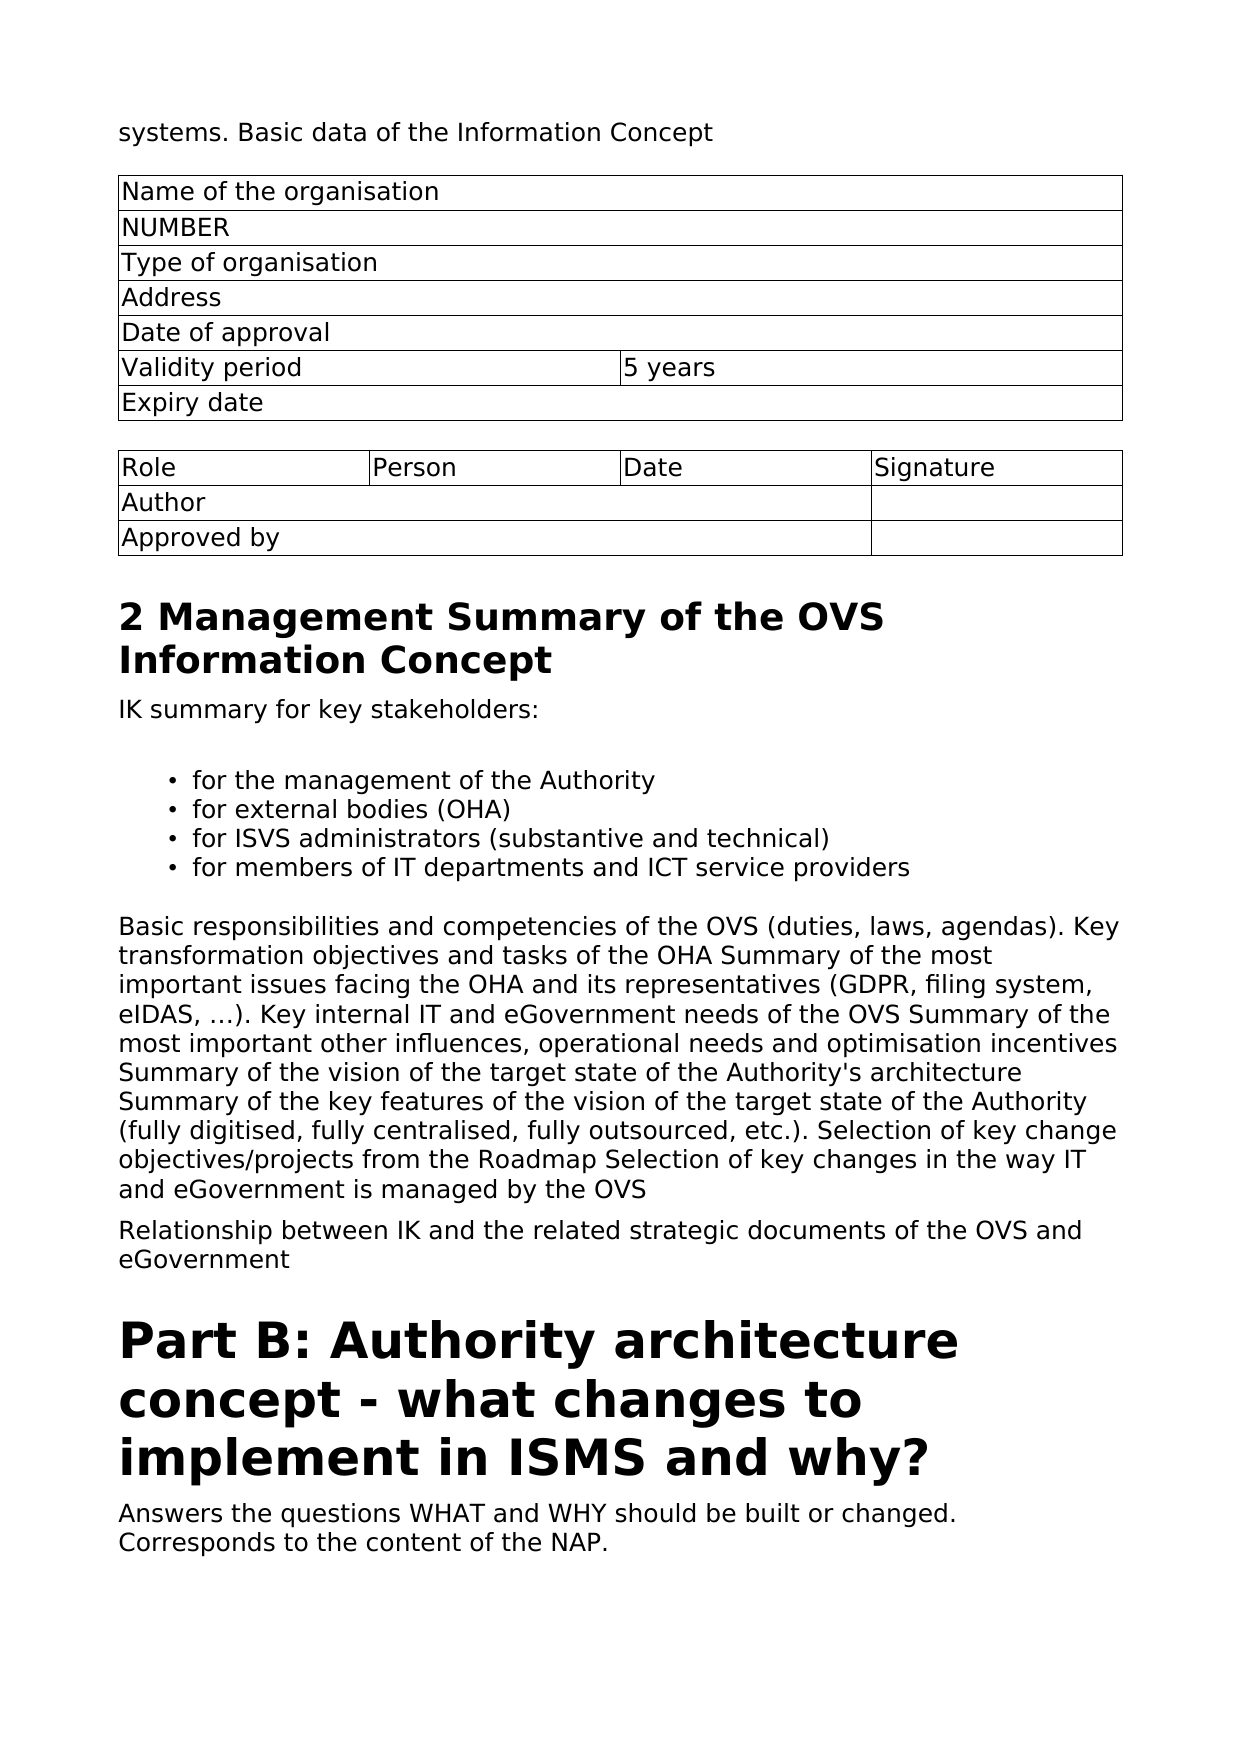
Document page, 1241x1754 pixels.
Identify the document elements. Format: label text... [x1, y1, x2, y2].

table_cell NUMBER [119, 211, 1122, 245]
table_header Signature [872, 451, 1122, 485]
list for the management of the Authority [177, 766, 1122, 795]
table_cell [872, 521, 1122, 555]
table_header Date [621, 451, 871, 485]
text systems. Basic data of the Information Concept [118, 118, 1122, 147]
text IK summary for key stakeholders: [118, 695, 1122, 724]
table_cell Date of approval [119, 316, 1122, 350]
table_cell [872, 486, 1122, 520]
text Relationship between IK and the related strategic documents of the OVS and eGovernment [118, 1216, 1122, 1275]
list for members of IT departments and ICT service providers [177, 854, 1122, 883]
table_cell Type of organisation [119, 246, 1122, 280]
table_header Role [119, 451, 369, 485]
table_cell Author [119, 486, 871, 520]
table_cell 5 years [621, 351, 1122, 385]
table_cell Expiry date [119, 386, 1122, 420]
list for external bodies (OHA) [177, 795, 1122, 824]
text Basic responsibilities and competencies of the OVS (duties, laws, agendas). Key transformation objectives and tasks of the OHA Summary of the most important issues facing the OHA and its representatives (GDPR, filing system, eIDAS, …). Key internal IT and eGovernment needs of the OVS Summary of the most important other influences, operational needs and optimisation incentives Summary of the vision of the target state of the Authority's architecture Summary of the key features of the vision of the target state of the Authority (fully digitised, fully centralised, fully outsourced, etc.). Selection of key change objectives/projects from the Roadmap Selection of key changes in the way IT and eGovernment is managed by the OVS [118, 912, 1122, 1204]
table_header Name of the organisation [119, 176, 1122, 210]
table_cell Approved by [119, 521, 871, 555]
table_header Person [370, 451, 620, 485]
table_cell Validity period [119, 351, 620, 385]
subtitle Part B: Authority architecture concept - what changes to implement in ISMS and why? [118, 1312, 1122, 1487]
text Answers the questions WHAT and WHY should be built or changed. Corresponds to the content of the NAP. [118, 1499, 1122, 1558]
table_cell Address [119, 281, 1122, 315]
list for ISVS administrators (substantive and technical) [177, 824, 1122, 854]
subtitle 2 Management Summary of the OVS Information Concept [118, 595, 1122, 682]
